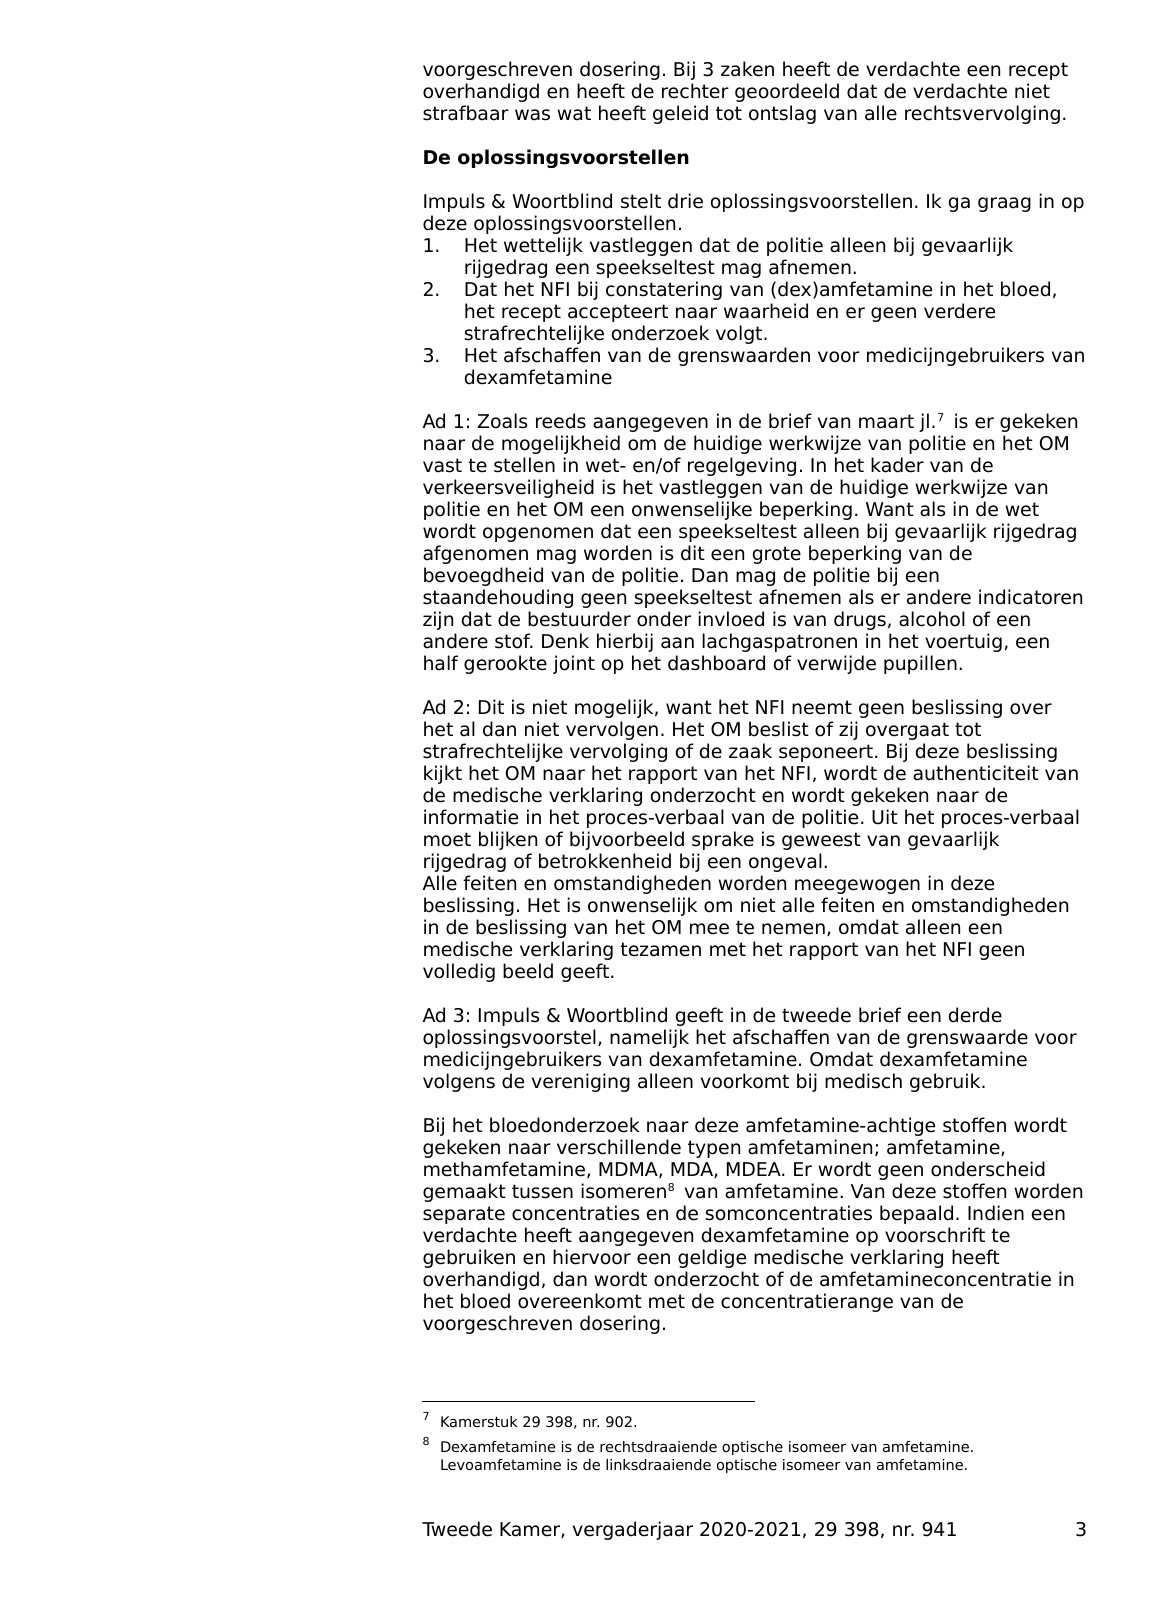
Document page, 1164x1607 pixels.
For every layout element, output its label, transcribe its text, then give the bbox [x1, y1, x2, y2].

text Ad 3: Impuls & Woortblind geeft in de tweede brief een derde oplossingsvoorstel, namelijk het afschaffen van de grenswaarde voor medicijngebruikers van dexamfetamine. Omdat dexamfetamine volgens de vereniging alleen voorkomt bij medisch gebruik. [422, 1005, 1087, 1093]
text Kamerstuk 29 398, nr. 902. [422, 1410, 1087, 1432]
text Impuls & Woortblind stelt drie oplossingsvoorstellen. Ik ga graag in op deze oplossingsvoorstellen. [422, 191, 1087, 235]
text voorgeschreven dosering. Bij 3 zaken heeft de verdachte een recept overhandigd en heeft de rechter geoordeeld dat de verdachte niet strafbaar was wat heeft geleid tot ontslag van alle rechtsvervolging. [422, 59, 1087, 125]
text Alle feiten en omstandigheden worden meegewogen in deze beslissing. Het is onwenselijk om niet alle feiten en omstandigheden in de beslissing van het OM mee te nemen, omdat alleen een medische verklaring tezamen met het rapport van het NFI geen volledig beeld geeft. [422, 873, 1087, 983]
text 1. Het wettelijk vastleggen dat de politie alleen bij gevaarlijk rijgedrag een speekseltest mag afnemen. [422, 235, 1087, 279]
text Bij het bloedonderzoek naar deze amfetamine-achtige stoffen wordt gekeken naar verschillende typen amfetaminen; amfetamine, methamfetamine, MDMA, MDA, MDEA. Er wordt geen onderscheid gemaakt tussen isomeren van amfetamine. Van deze stoffen worden separate concentraties en de somconcentraties bepaald. Indien een verdachte heeft aangegeven dexamfetamine op voorschrift te gebruiken en hiervoor een geldige medische verklaring heeft overhandigd, dan wordt onderzocht of de amfetamineconcentratie in het bloed overeenkomt met de concentratierange van de voorgeschreven dosering. [422, 1115, 1087, 1335]
text Dexamfetamine is de rechtsdraaiende optische isomeer van amfetamine. Levoamfetamine is de linksdraaiende optische isomeer van amfetamine. [422, 1435, 1087, 1474]
subtitle De oplossingsvoorstellen [422, 147, 1087, 169]
text 3. Het afschaffen van de grenswaarden voor medicijngebruikers van dexamfetamine [422, 345, 1087, 389]
text Ad 1: Zoals reeds aangegeven in de brief van maart jl. is er gekeken naar de mogelijkheid om de huidige werkwijze van politie en het OM vast te stellen in wet- en/of regelgeving. In het kader van de verkeersveiligheid is het vastleggen van de huidige werkwijze van politie en het OM een onwenselijke beperking. Want als in de wet wordt opgenomen dat een speekseltest alleen bij gevaarlijk rijgedrag afgenomen mag worden is dit een grote beperking van de bevoegdheid van de politie. Dan mag de politie bij een staandehouding geen speekseltest afnemen als er andere indicatoren zijn dat de bestuurder onder invloed is van drugs, alcohol of een andere stof. Denk hierbij aan lachgaspatronen in het voertuig, een half gerookte joint op het dashboard of verwijde pupillen. [422, 411, 1087, 675]
text Ad 2: Dit is niet mogelijk, want het NFI neemt geen beslissing over het al dan niet vervolgen. Het OM beslist of zij overgaat tot strafrechtelijke vervolging of de zaak seponeert. Bij deze beslissing kijkt het OM naar het rapport van het NFI, wordt de authenticiteit van de medische verklaring onderzocht en wordt gekeken naar de informatie in het proces-verbaal van de politie. Uit het proces-verbaal moet blijken of bijvoorbeeld sprake is geweest van gevaarlijk rijgedrag of betrokkenheid bij een ongeval. [422, 697, 1087, 873]
text 2. Dat het NFI bij constatering van (dex)amfetamine in het bloed, het recept accepteert naar waarheid en er geen verdere strafrechtelijke onderzoek volgt. [422, 279, 1087, 345]
